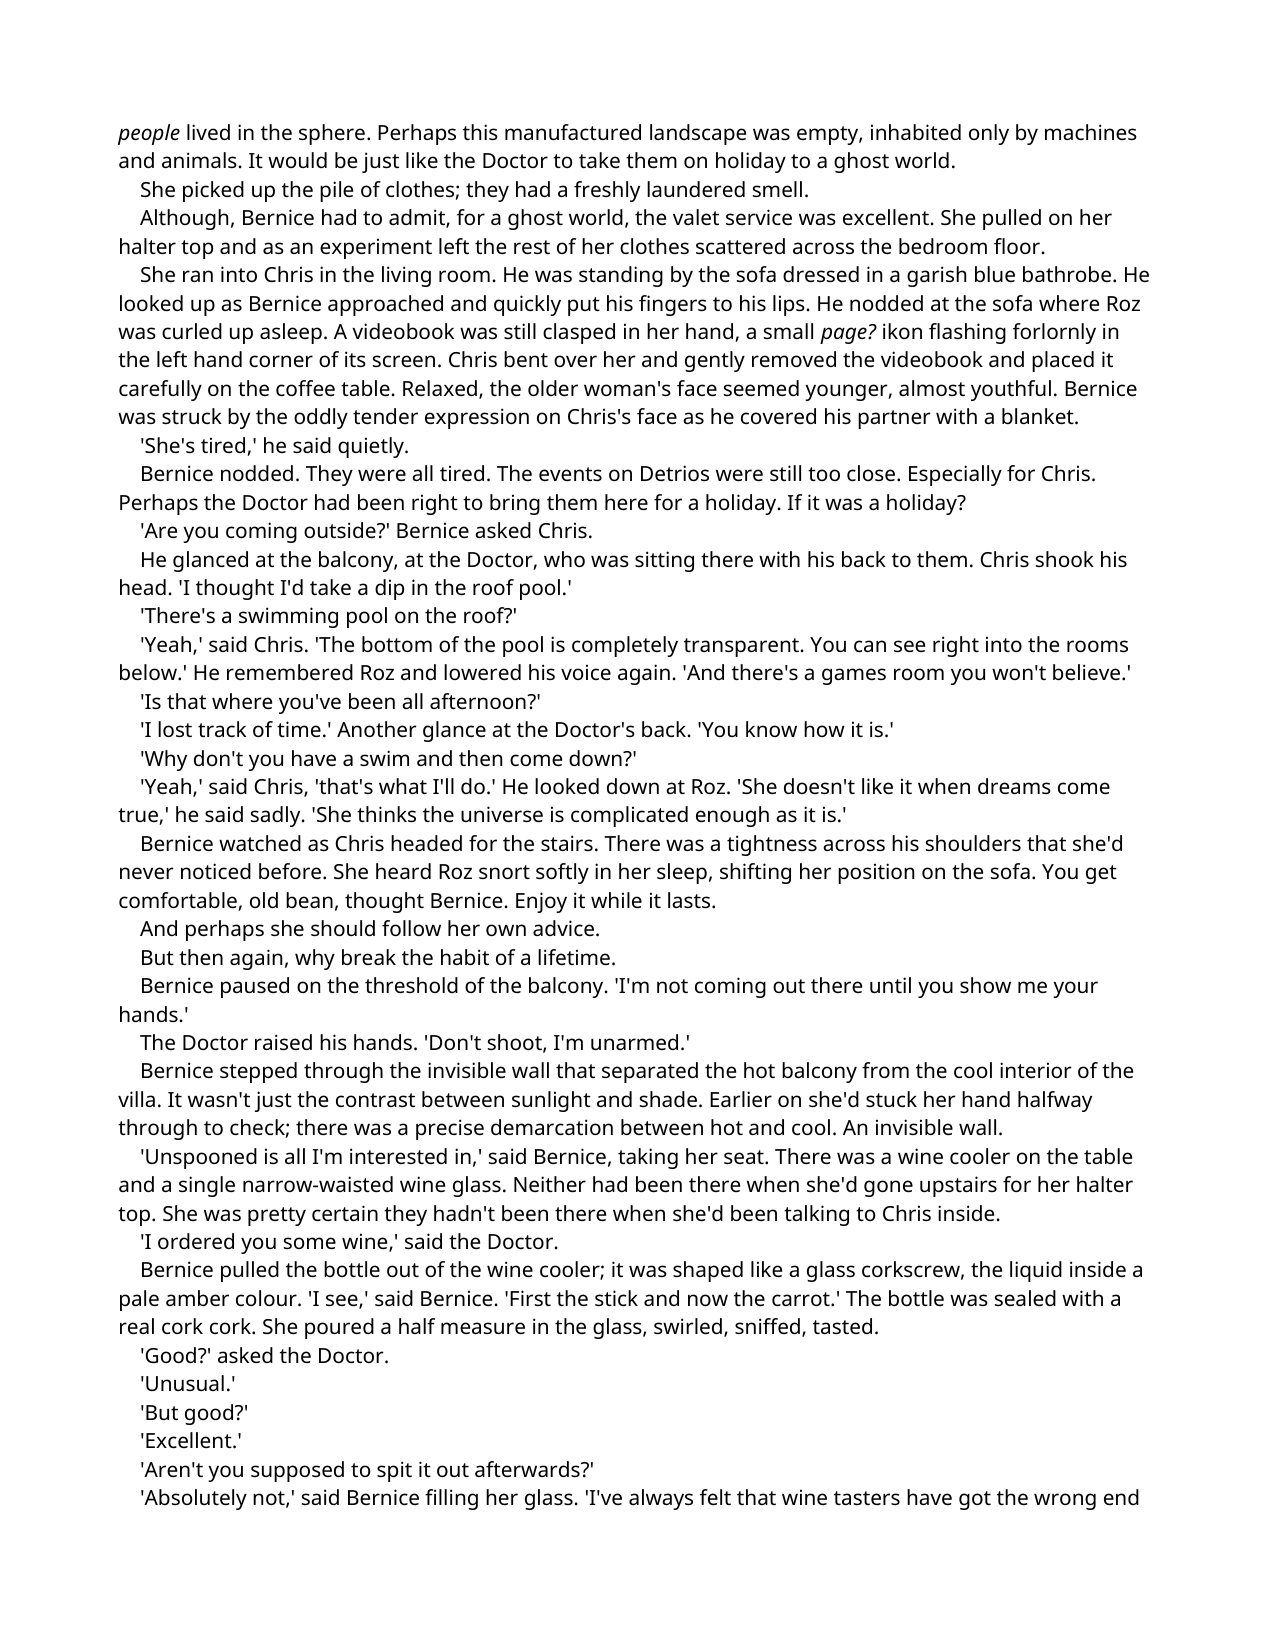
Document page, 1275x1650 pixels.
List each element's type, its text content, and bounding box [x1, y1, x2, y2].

text Bernice pulled the bottle out of the wine cooler; it was shaped like a glass corkscrew, the liquid inside a pale amber colour. 'I see,' said Bernice. 'First the stick and now the carrot.' The bottle was sealed with a real cork cork. She poured a half measure in the glass, swirled, sniffed, tasted. [118, 1256, 1157, 1341]
text 'Yeah,' said Chris. 'The bottom of the pool is completely transparent. You can see right into the rooms below.' He remembered Roz and lowered his voice again. 'And there's a games room you won't believe.' [118, 630, 1157, 687]
text 'But good?' [118, 1398, 1157, 1426]
text But then again, why break the habit of a lifetime. [118, 943, 1157, 971]
text 'I ordered you some wine,' said the Doctor. [118, 1227, 1157, 1256]
text 'I lost track of time.' Another glance at the Doctor's back. 'You know how it is.' [118, 715, 1157, 744]
text Although, Bernice had to admit, for a ghost world, the valet service was excellent. She pulled on her halter top and as an experiment left the rest of her clothes scattered across the bedroom floor. [118, 203, 1157, 260]
text 'Absolutely not,' said Bernice filling her glass. 'I've always felt that wine tasters have got the wrong end [118, 1483, 1157, 1512]
text Bernice watched as Chris headed for the stairs. There was a tightness across his shoulders that she'd never noticed before. She heard Roz snort softly in her sleep, shifting her position on the sofa. You get comfortable, old bean, thought Bernice. Enjoy it while it lasts. [118, 829, 1157, 914]
text The Doctor raised his hands. 'Don't shoot, I'm unarmed.' [118, 1028, 1157, 1057]
text And perhaps she should follow her own advice. [118, 914, 1157, 943]
text Bernice stepped through the invisible wall that separated the hot balcony from the cool interior of the villa. It wasn't just the contrast between sunlight and shade. Earlier on she'd stuck her hand halfway through to check; there was a precise demarcation between hot and cool. An invisible wall. [118, 1057, 1157, 1142]
text Bernice paused on the threshold of the balcony. 'I'm not coming out there until you show me your hands.' [118, 971, 1157, 1028]
text She ran into Chris in the living room. He was standing by the sofa dressed in a garish blue bathrobe. He looked up as Bernice approached and quickly put his fingers to his lips. He nodded at the sofa where Roz was curled up asleep. A videobook was still clasped in her hand, a small page? ikon flashing forlornly in the left hand corner of its screen. Chris bent over her and gently removed the videobook and placed it carefully on the coffee table. Relaxed, the older woman's face seemed younger, almost youthful. Bernice was struck by the oddly tender expression on Chris's face as he covered his partner with a blanket. [118, 260, 1157, 431]
text 'Excellent.' [118, 1426, 1157, 1455]
text people lived in the sphere. Perhaps this manufactured landscape was empty, inhabited only by machines and animals. It would be just like the Doctor to take them on holiday to a ghost world. [118, 118, 1157, 175]
text 'There's a swimming pool on the roof?' [118, 602, 1157, 630]
text 'Yeah,' said Chris, 'that's what I'll do.' He looked down at Roz. 'She doesn't like it when dreams come true,' he said sadly. 'She thinks the universe is complicated enough as it is.' [118, 772, 1157, 829]
text 'Aren't you supposed to spit it out afterwards?' [118, 1455, 1157, 1483]
text 'She's tired,' he said quietly. [118, 431, 1157, 459]
text 'Unusual.' [118, 1369, 1157, 1398]
text 'Is that where you've been all afternoon?' [118, 687, 1157, 715]
text 'Good?' asked the Doctor. [118, 1341, 1157, 1369]
text 'Unspooned is all I'm interested in,' said Bernice, taking her seat. There was a wine cooler on the table and a single narrow-waisted wine glass. Neither had been there when she'd gone upstairs for her halter top. She was pretty certain they hadn't been there when she'd been talking to Chris inside. [118, 1142, 1157, 1227]
text 'Why don't you have a swim and then come down?' [118, 744, 1157, 772]
text 'Are you coming outside?' Bernice asked Chris. [118, 516, 1157, 545]
text She picked up the pile of clothes; they had a freshly laundered smell. [118, 175, 1157, 203]
text Bernice nodded. They were all tired. The events on Detrios were still too close. Especially for Chris. Perhaps the Doctor had been right to bring them here for a holiday. If it was a holiday? [118, 459, 1157, 516]
text He glanced at the balcony, at the Doctor, who was sitting there with his back to them. Chris shook his head. 'I thought I'd take a dip in the roof pool.' [118, 545, 1157, 602]
